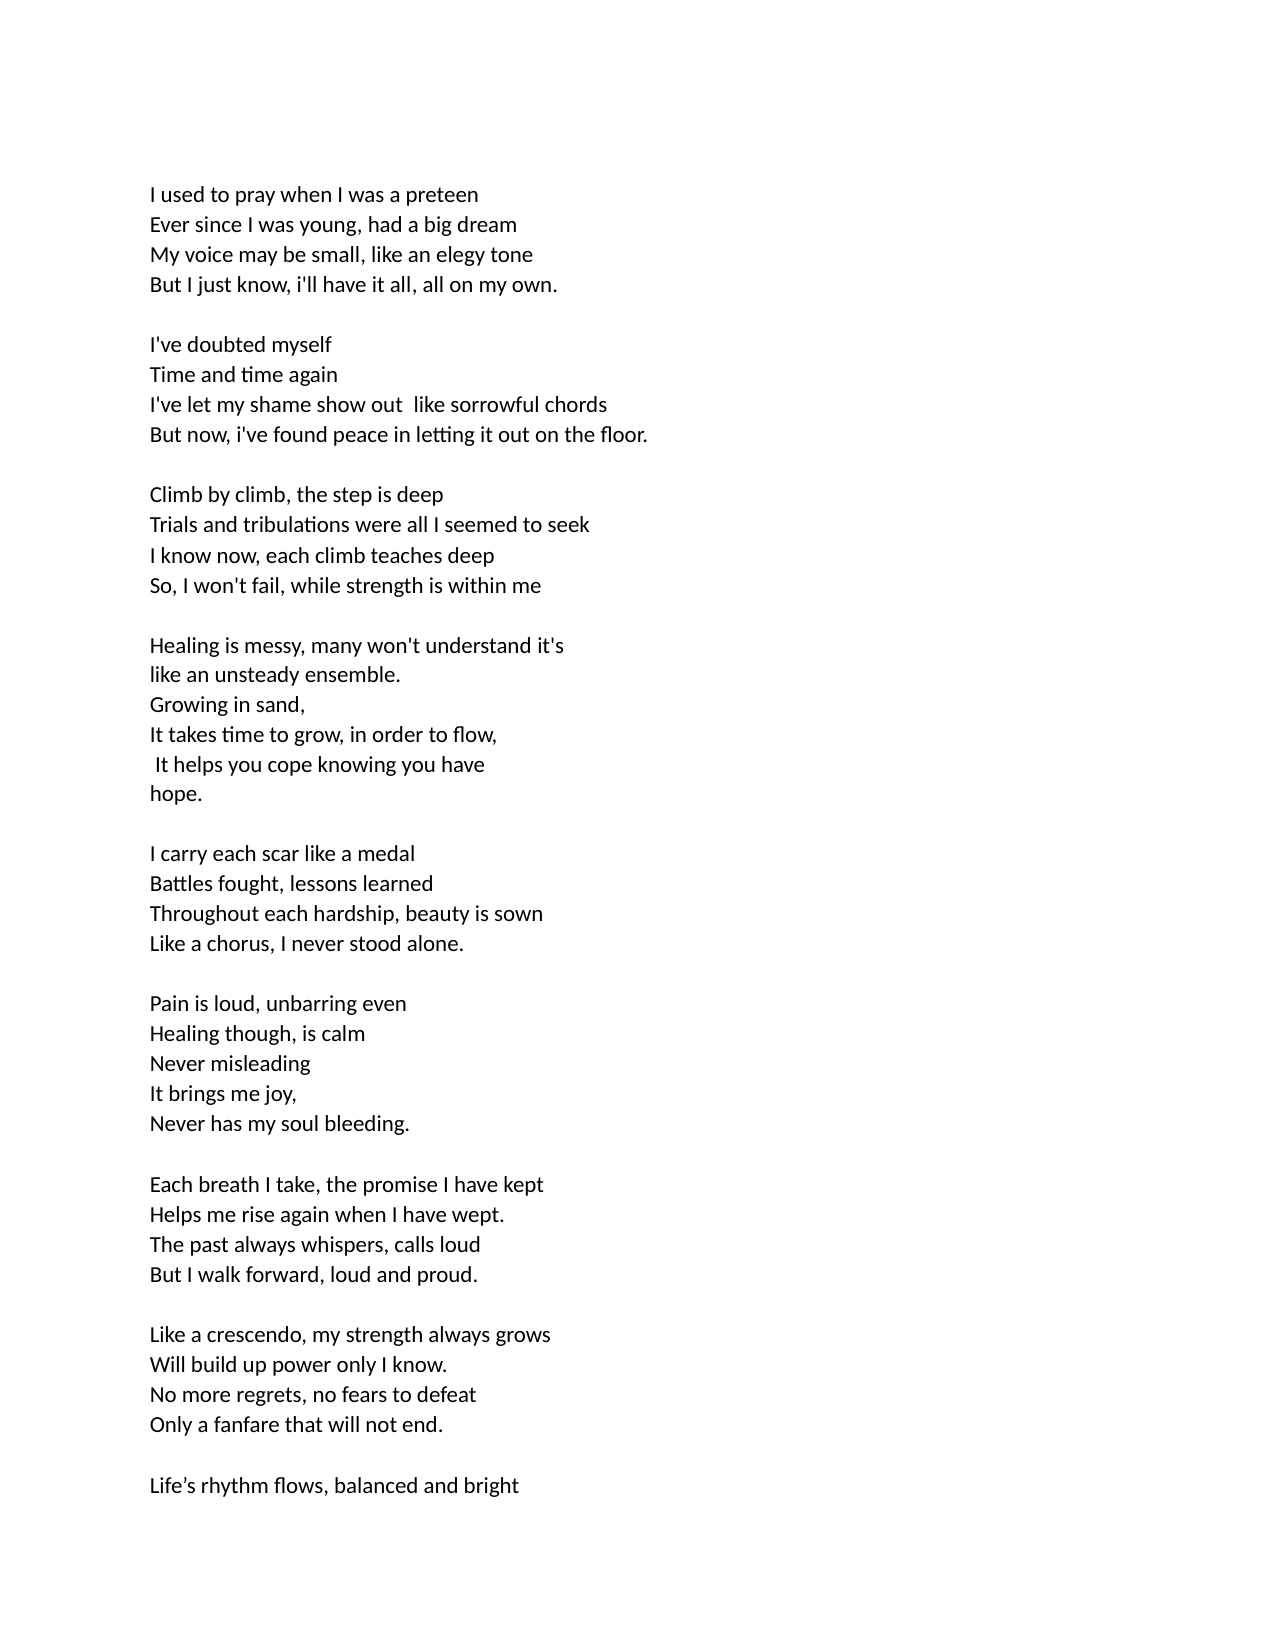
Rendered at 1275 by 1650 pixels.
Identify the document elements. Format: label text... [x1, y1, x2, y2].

text Growing in sand, [149, 690, 565, 718]
text I've doubted myself [149, 330, 1125, 358]
text Time and time again [149, 360, 1125, 388]
text Pain is loud, unbarring even [149, 989, 1125, 1017]
text Will build up power only I know. [149, 1350, 1125, 1378]
text Life’s rhythm flows, balanced and bright [149, 1471, 1125, 1499]
text But I walk forward, loud and proud. [149, 1260, 1125, 1288]
text Trials and tribulations were all I seemed to seek [149, 511, 1125, 539]
text Like a crescendo, my strength always grows [149, 1320, 1125, 1348]
text It helps you cope knowing you have hope. [149, 750, 539, 807]
text Healing is messy, many won't understand it's like an unsteady ensemble. [149, 631, 565, 688]
text But now, i've found peace in letting it out on the floor. [149, 421, 1125, 448]
text Ever since I was young, had a big dream [149, 210, 1125, 238]
text So, I won't fail, while strength is within me [149, 571, 1125, 599]
text I know now, each climb teaches deep [149, 541, 1125, 569]
text I've let my shame show out like sorrowful chords [149, 390, 1125, 418]
text My voice may be small, like an elegy tone [149, 240, 1125, 268]
text Helps me rise again when I have wept. [149, 1200, 1125, 1228]
text Battles fought, lessons learned [149, 869, 1125, 897]
text Only a fanfare that will not end. [149, 1411, 1125, 1439]
text But I just know, i'll have it all, all on my own. [149, 270, 1125, 298]
text It brings me joy, [149, 1079, 1125, 1107]
text No more regrets, no fears to defeat [149, 1381, 1125, 1408]
text Throughout each hardship, beauty is sown [149, 899, 1125, 927]
text Each breath I take, the promise I have kept [149, 1170, 1125, 1198]
text I used to pray when I was a preteen [149, 180, 1125, 208]
text The past always whispers, calls loud [149, 1230, 1125, 1258]
text I carry each scar like a medal [149, 839, 1125, 867]
text Like a chorus, I never stood alone. [149, 929, 1125, 957]
text Climb by climb, the step is deep [149, 481, 1125, 508]
text Healing though, is calm [149, 1019, 1125, 1047]
text Never misleading [149, 1049, 1125, 1077]
text It takes time to grow, in order to flow, [149, 720, 539, 748]
text Never has my soul bleeding. [149, 1109, 1125, 1138]
